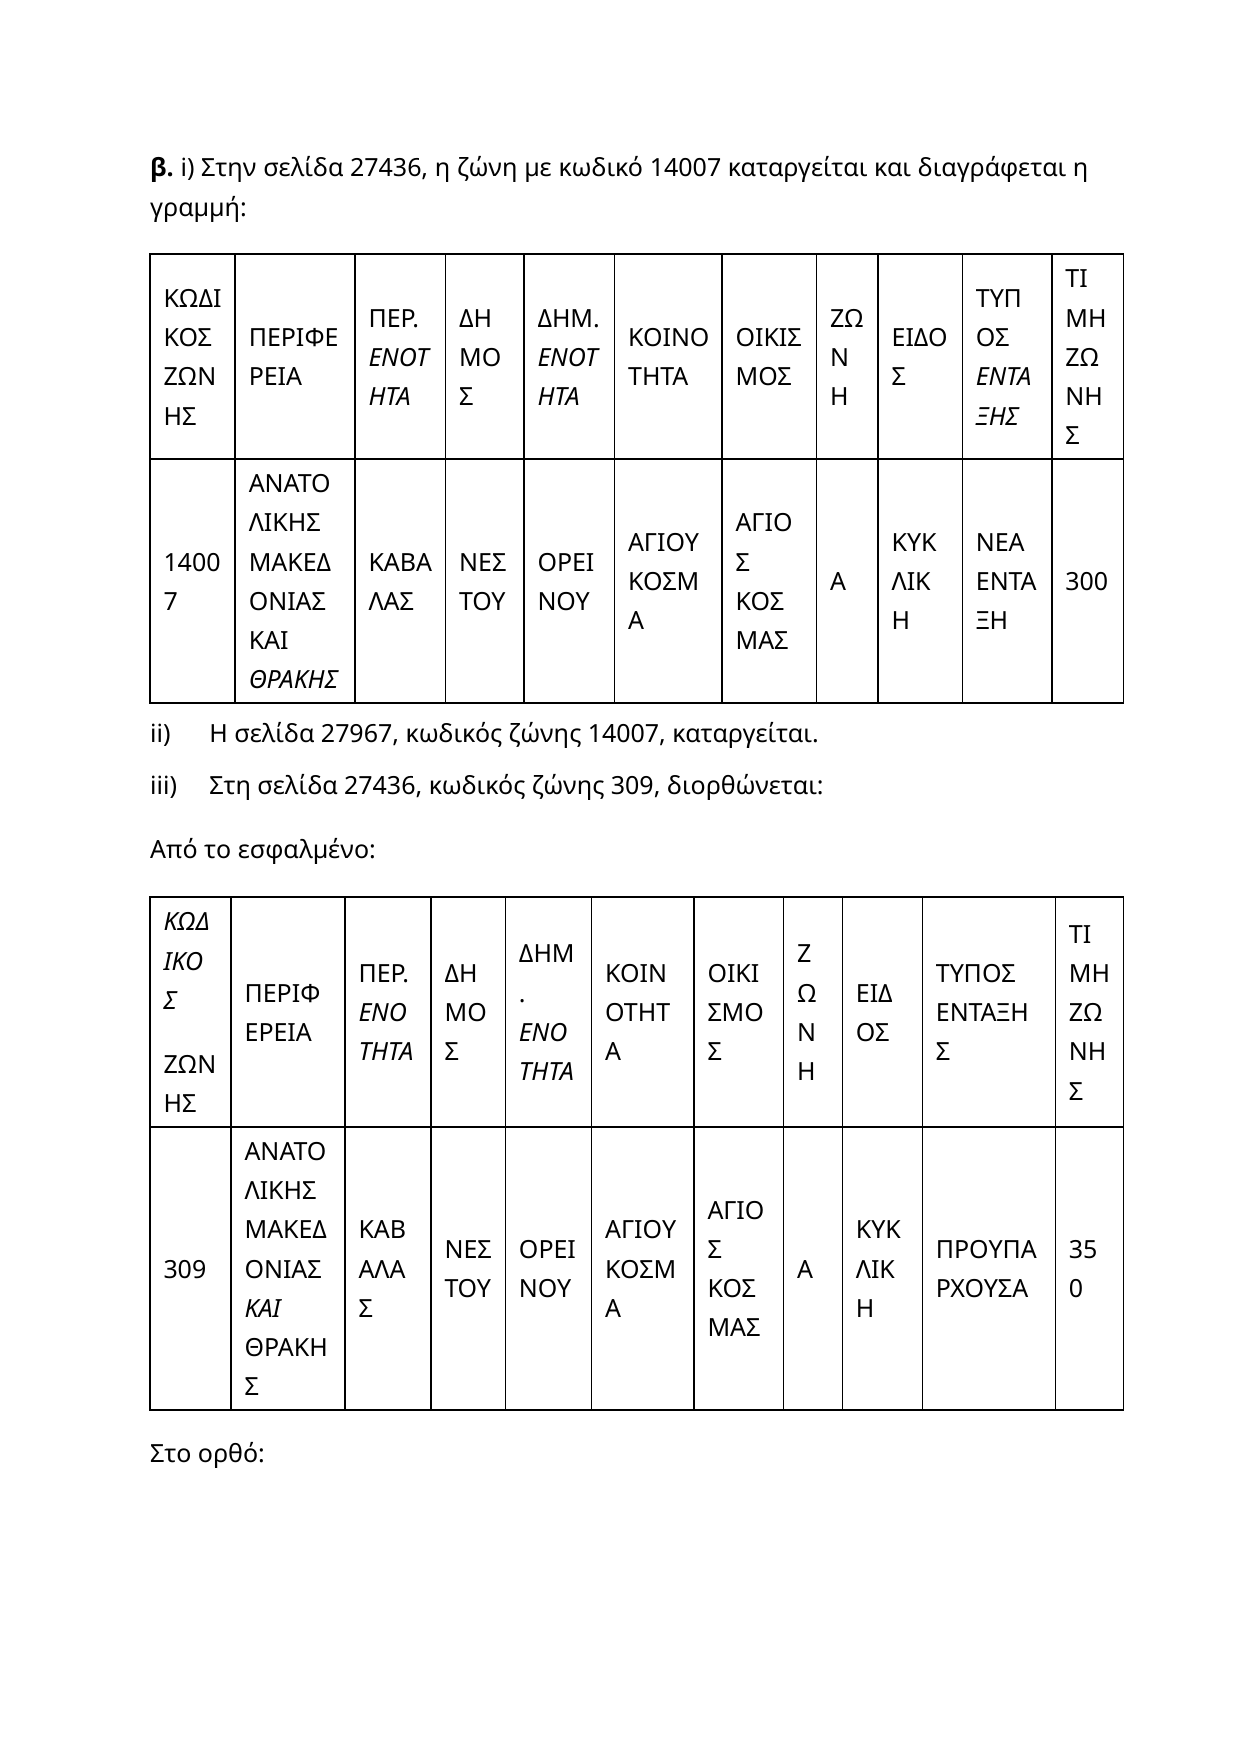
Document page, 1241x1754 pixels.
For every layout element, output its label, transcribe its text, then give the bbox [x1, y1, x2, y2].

table_header ΔΗΜ. ΕΝΟΤΗΤΑ [506, 898, 591, 1126]
table_cell ΑΓΙΟΣ ΚΟΣΜΑΣ [695, 1128, 783, 1409]
table_cell 14007 [151, 460, 234, 702]
table_header ΟΙΚΙΣΜΟΣ [723, 255, 816, 458]
table_cell ΚΑΒΑΛΑΣ [356, 460, 445, 702]
text β. i) Στην σελίδα 27436, η ζώνη με κωδικό 14007 καταργείται και διαγράφεται η γραμμή: [150, 150, 1090, 223]
table_header ΚΩΔΙΚΟΣ ΖΩΝΗΣ [151, 255, 234, 458]
table_cell ΑΓΙΟΣ ΚΟΣΜΑΣ [723, 460, 816, 702]
table_header ΚΟΙΝΟΤΗΤΑ [615, 255, 721, 458]
table_cell ΝΕΣΤΟΥ [432, 1128, 505, 1409]
table_cell ΚΥΚΛΙΚΗ [843, 1128, 922, 1409]
table_header ΚΟΙΝΟΤΗΤΑ [592, 898, 693, 1126]
table_cell ΟΡΕΙΝΟΥ [506, 1128, 591, 1409]
table_cell ΑΝΑΤΟΛΙΚΗΣ ΜΑΚΕΔΟΝΙΑΣ ΚΑΙ ΘΡΑΚΗΣ [232, 1128, 344, 1409]
table_cell ΚΥΚΛΙΚΗ [879, 460, 962, 702]
table_cell ΚΑΒΑΛΑΣ [346, 1128, 430, 1409]
table_header ΕΙΔΟΣ [843, 898, 922, 1126]
table_header ΕΙΔΟΣ [879, 255, 962, 458]
table_cell ΝΕΑ ΕΝΤΑΞΗ [963, 460, 1051, 702]
table_header ΤΥΠΟΣ ΕΝΤΑΞΗΣ [963, 255, 1051, 458]
table_cell ΟΡΕΙΝΟΥ [525, 460, 614, 702]
table_cell Α [784, 1128, 842, 1409]
list ii) Η σελίδα 27967, κωδικός ζώνης 14007, καταργείται. [150, 716, 1090, 750]
table_cell 300 [1053, 460, 1123, 702]
table_header ΖΩΝΗ [817, 255, 877, 458]
table_header ΠΕΡΙΦΕΡΕΙΑ [232, 898, 344, 1126]
table_header ΚΩΔΙΚΟΣ ΖΩΝΗΣ [151, 898, 230, 1126]
table_cell ΑΓΙΟΥ ΚΟΣΜΑ [615, 460, 721, 702]
table_cell Α [817, 460, 877, 702]
table_cell ΠΡΟΥΠΑΡΧΟΥΣΑ [923, 1128, 1055, 1409]
text Στο ορθό: [150, 1436, 1090, 1470]
table_header ΠΕΡΙΦΕΡΕΙΑ [236, 255, 354, 458]
table_cell ΑΓΙΟΥ ΚΟΣΜΑ [592, 1128, 693, 1409]
table_header ΖΩΝΗ [784, 898, 842, 1126]
list iii) Στη σελίδα 27436, κωδικός ζώνης 309, διορθώνεται: [150, 768, 1090, 802]
table_header ΠΕΡ. ΕΝΟΤΗΤΑ [356, 255, 445, 458]
table_header ΔΗΜ. ΕΝΟΤΗΤΑ [525, 255, 614, 458]
table_header ΤΙΜΗ ΖΩΝΗΣ [1056, 898, 1123, 1126]
table_header ΔΗΜΟΣ [446, 255, 523, 458]
table_header ΤΥΠΟΣ ΕΝΤΑΞΗΣ [923, 898, 1055, 1126]
table_cell 309 [151, 1128, 230, 1409]
table_header ΠΕΡ. ΕΝΟΤΗΤΑ [346, 898, 430, 1126]
table_header ΟΙΚΙΣΜΟΣ [695, 898, 783, 1126]
text Από το εσφαλμένο: [150, 832, 1090, 866]
table_cell ΑΝΑΤΟΛΙΚΗΣ ΜΑΚΕΔΟΝΙΑΣ ΚΑΙ ΘΡΑΚΗΣ [236, 460, 354, 702]
table_cell 350 [1056, 1128, 1123, 1409]
table_header ΔΗΜΟΣ [432, 898, 505, 1126]
table_header ΤΙΜΗ ΖΩΝΗΣ [1053, 255, 1123, 458]
table_cell ΝΕΣΤΟΥ [446, 460, 523, 702]
